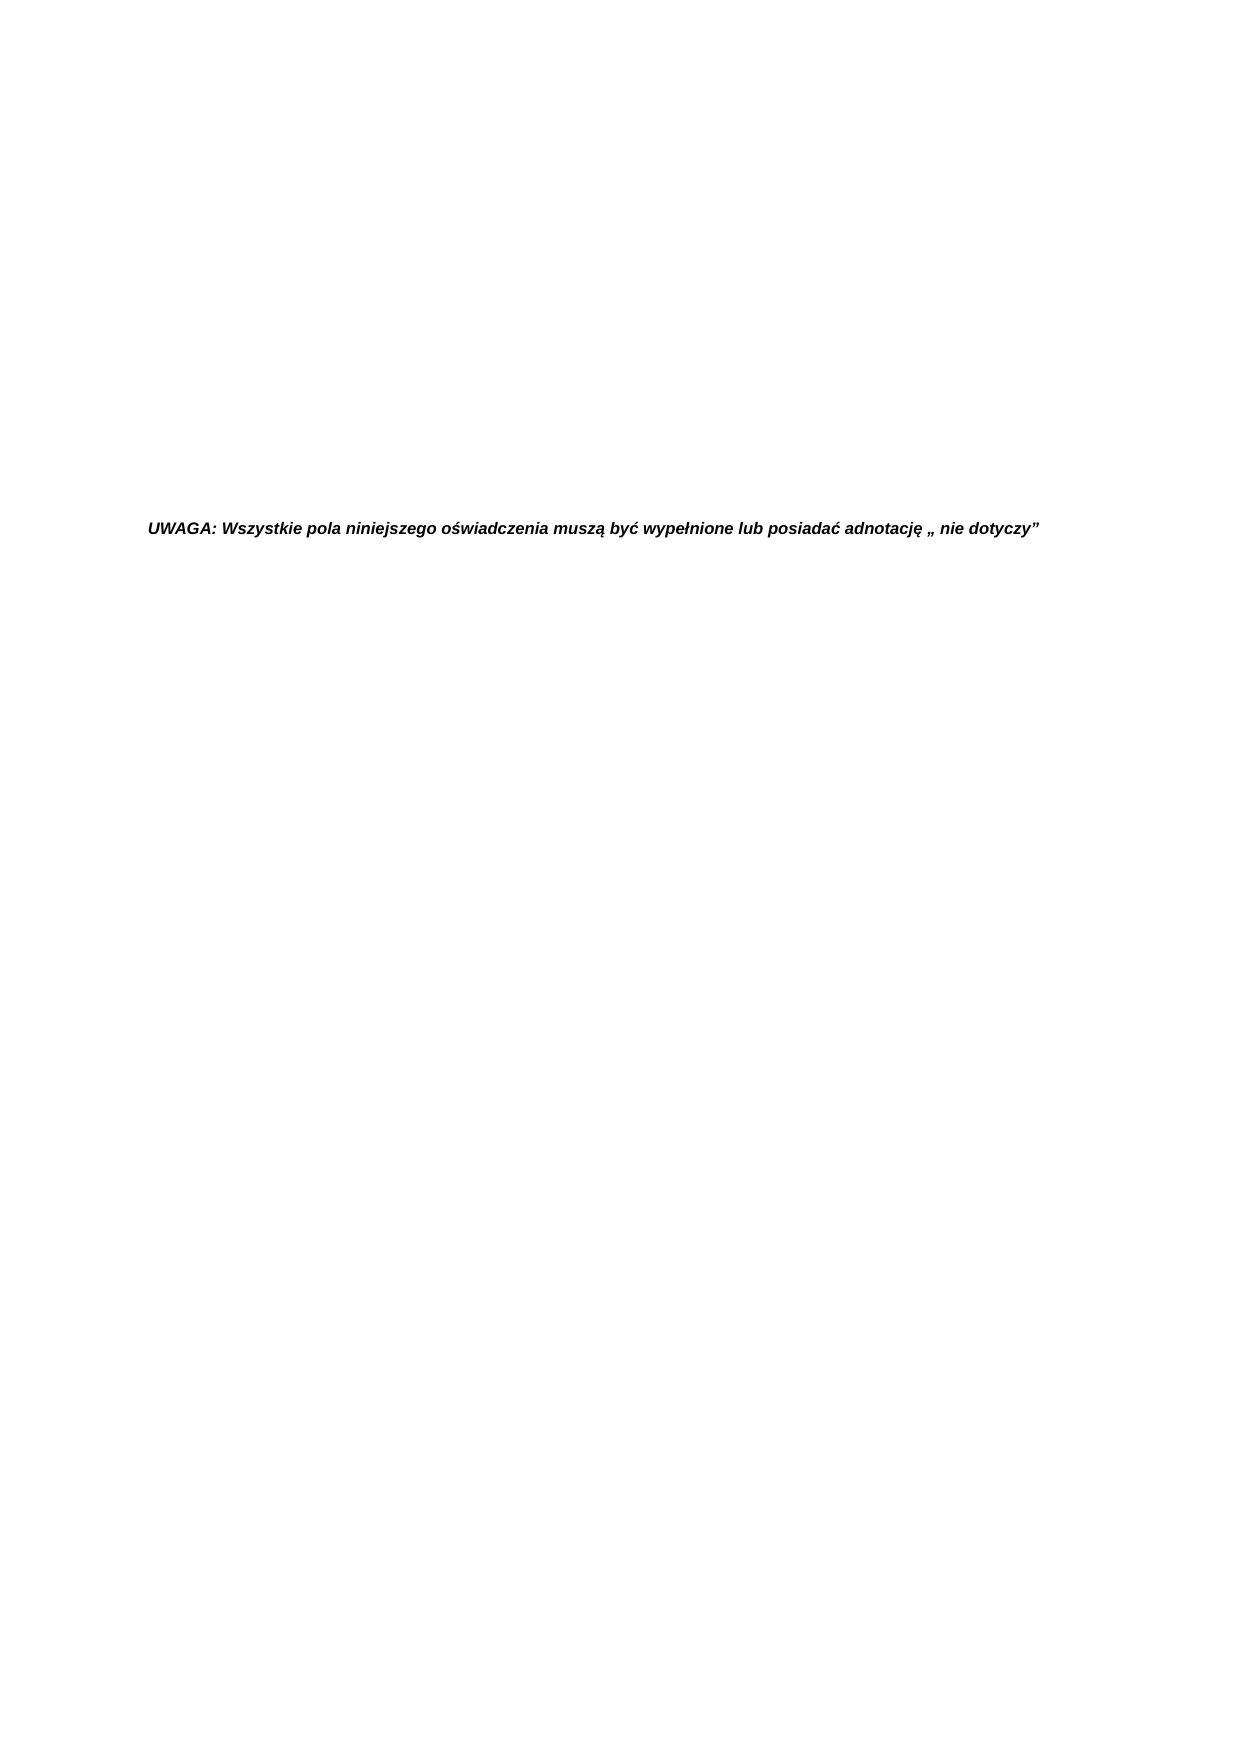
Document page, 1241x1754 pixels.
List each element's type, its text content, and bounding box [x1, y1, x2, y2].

text UWAGA: Wszystkie pola niniejszego oświadczenia muszą być wypełnione lub posiadać adnotację „ nie dotyczy” [148, 519, 1093, 538]
